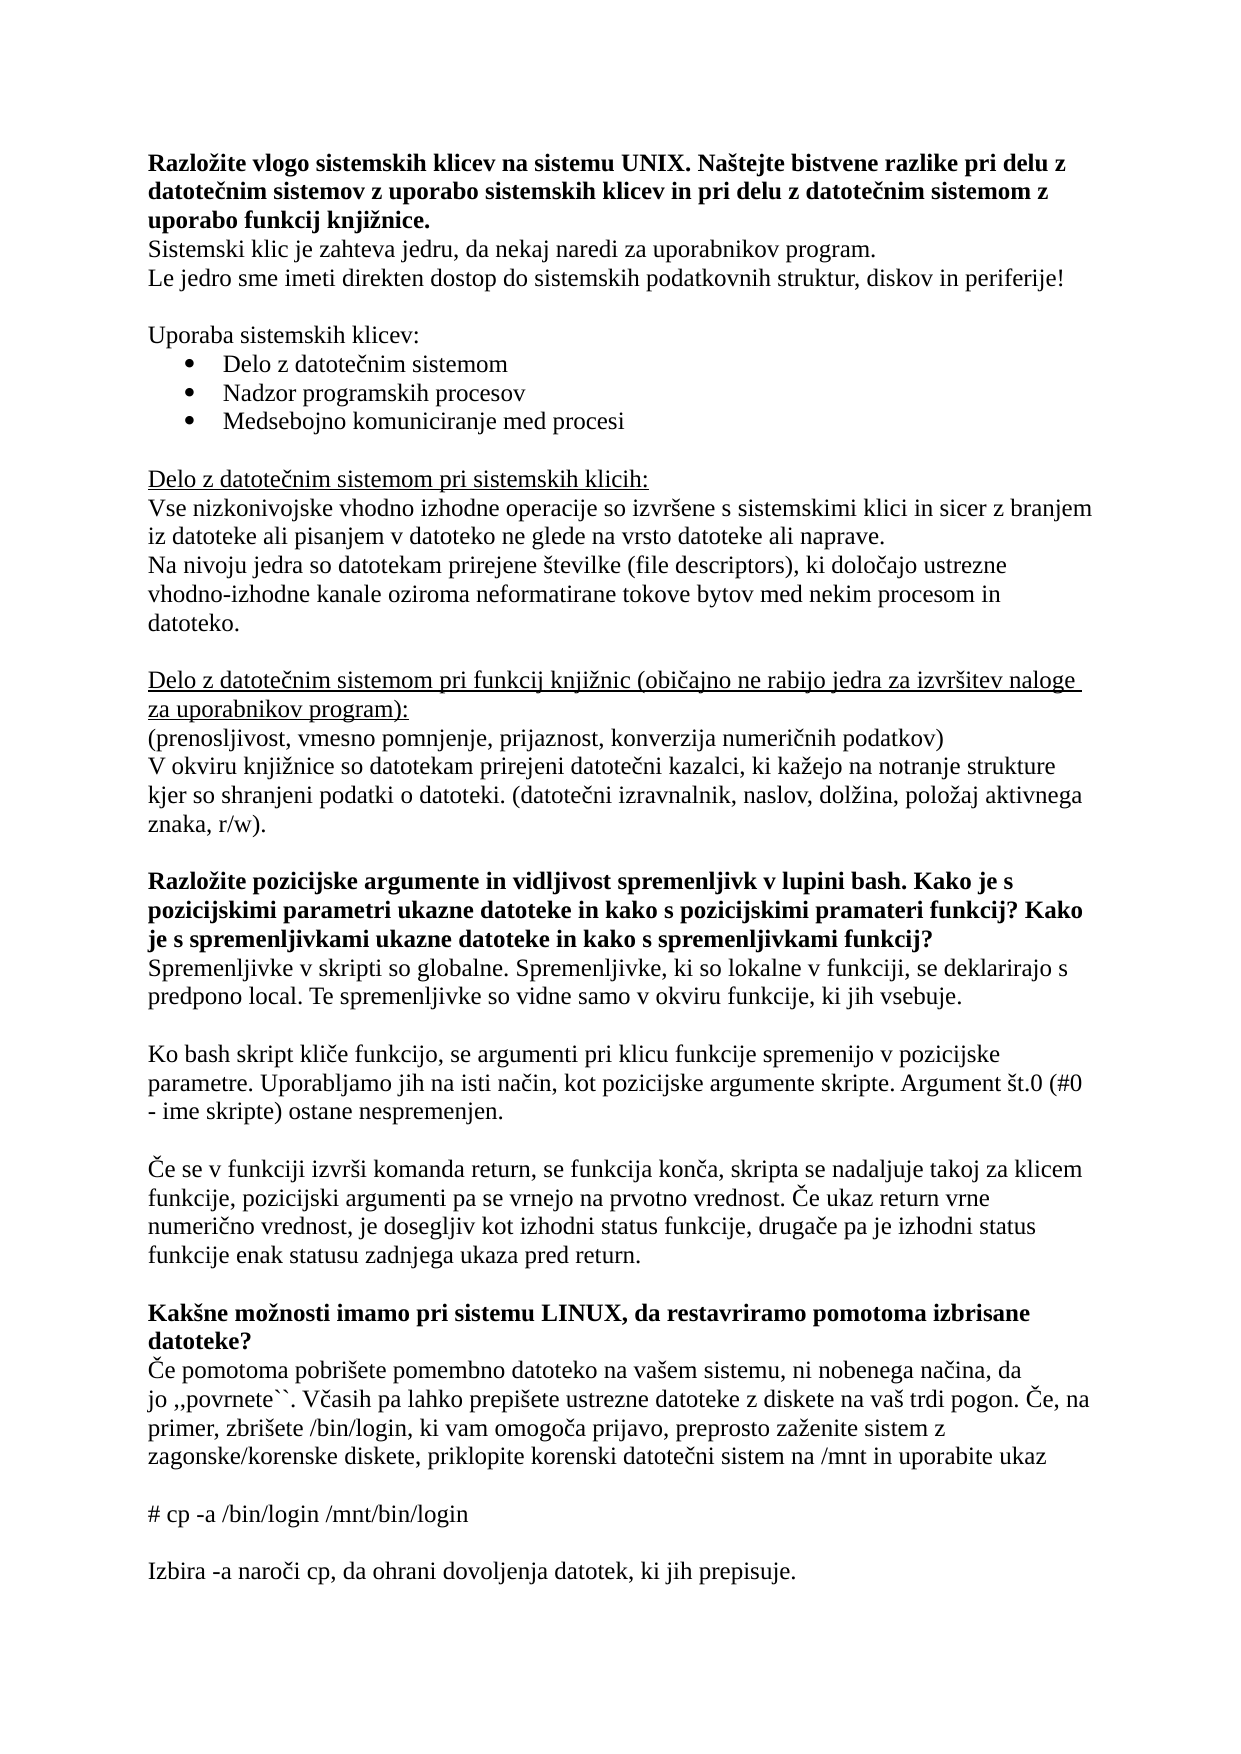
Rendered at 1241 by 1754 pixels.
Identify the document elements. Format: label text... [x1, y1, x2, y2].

text Delo z datotečnim sistemom pri funkcij knjižnic (običajno ne rabijo jedra za izvršitev naloge za uporabnikov program): [148, 665, 1093, 723]
list Delo z datotečnim sistemom [185, 349, 1093, 378]
text Spremenljivke v skripti so globalne. Spremenljivke, ki so lokalne v funkciji, se deklarirajo s predpono local. Te spremenljivke so vidne samo v okviru funkcije, ki jih vsebuje. [148, 953, 1093, 1010]
text Ko bash skript kliče funkcijo, se argumenti pri klicu funkcije spremenijo v pozicijske parametre. Uporabljamo jih na isti način, kot pozicijske argumente skripte. Argument št.0 (#0 - ime skripte) ostane nespremenjen. [148, 1039, 1093, 1125]
text (prenosljivost, vmesno pomnjenje, prijaznost, konverzija numeričnih podatkov) [148, 723, 1093, 751]
text Na nivoju jedra so datotekam prirejene številke (file descriptors), ki določajo ustrezne vhodno-izhodne kanale oziroma neformatirane tokove bytov med nekim procesom in datoteko. [148, 550, 1093, 636]
text Uporaba sistemskih klicev: [148, 320, 1093, 349]
text Le jedro sme imeti direkten dostop do sistemskih podatkovnih struktur, diskov in periferije! [148, 263, 1093, 291]
list Nadzor programskih procesov [185, 378, 1093, 406]
text Če pomotoma pobrišete pomembno datoteko na vašem sistemu, ni nobenega načina, da jo ,,povrnete``. Včasih pa lahko prepišete ustrezne datoteke z diskete na vaš trdi pogon. Če, na primer, zbrišete /bin/login, ki vam omogoča prijavo, preprosto zaženite sistem z zagonske/korenske diskete, priklopite korenski datotečni sistem na /mnt in uporabite ukaz # cp -a /bin/login /mnt/bin/login Izbira -a naroči cp, da ohrani dovoljenja datotek, ki jih prepisuje. [148, 1355, 1093, 1585]
text Delo z datotečnim sistemom pri sistemskih klicih: [148, 464, 1093, 493]
text Razložite vlogo sistemskih klicev na sistemu UNIX. Naštejte bistvene razlike pri delu z datotečnim sistemov z uporabo sistemskih klicev in pri delu z datotečnim sistemom z uporabo funkcij knjižnice. [148, 148, 1093, 234]
text Sistemski klic je zahteva jedru, da nekaj naredi za uporabnikov program. [148, 234, 1093, 263]
text Vse nizkonivojske vhodno izhodne operacije so izvršene s sistemskimi klici in sicer z branjem iz datoteke ali pisanjem v datoteko ne glede na vrsto datoteke ali naprave. [148, 493, 1093, 550]
list Medsebojno komuniciranje med procesi [185, 406, 1093, 435]
text Če se v funkciji izvrši komanda return, se funkcija konča, skripta se nadaljuje takoj za klicem funkcije, pozicijski argumenti pa se vrnejo na prvotno vrednost. Če ukaz return vrne numerično vrednost, je dosegljiv kot izhodni status funkcije, drugače pa je izhodni status funkcije enak statusu zadnjega ukaza pred return. [148, 1125, 1093, 1298]
text Kakšne možnosti imamo pri sistemu LINUX, da restavriramo pomotoma izbrisane datoteke? [148, 1298, 1093, 1355]
text V okviru knjižnice so datotekam prirejeni datotečni kazalci, ki kažejo na notranje strukture kjer so shranjeni podatki o datoteki. (datotečni izravnalnik, naslov, dolžina, položaj aktivnega znaka, r/w). [148, 751, 1093, 838]
text Razložite pozicijske argumente in vidljivost spremenljivk v lupini bash. Kako je s pozicijskimi parametri ukazne datoteke in kako s pozicijskimi pramateri funkcij? Kako je s spremenljivkami ukazne datoteke in kako s spremenljivkami funkcij? [148, 866, 1093, 953]
